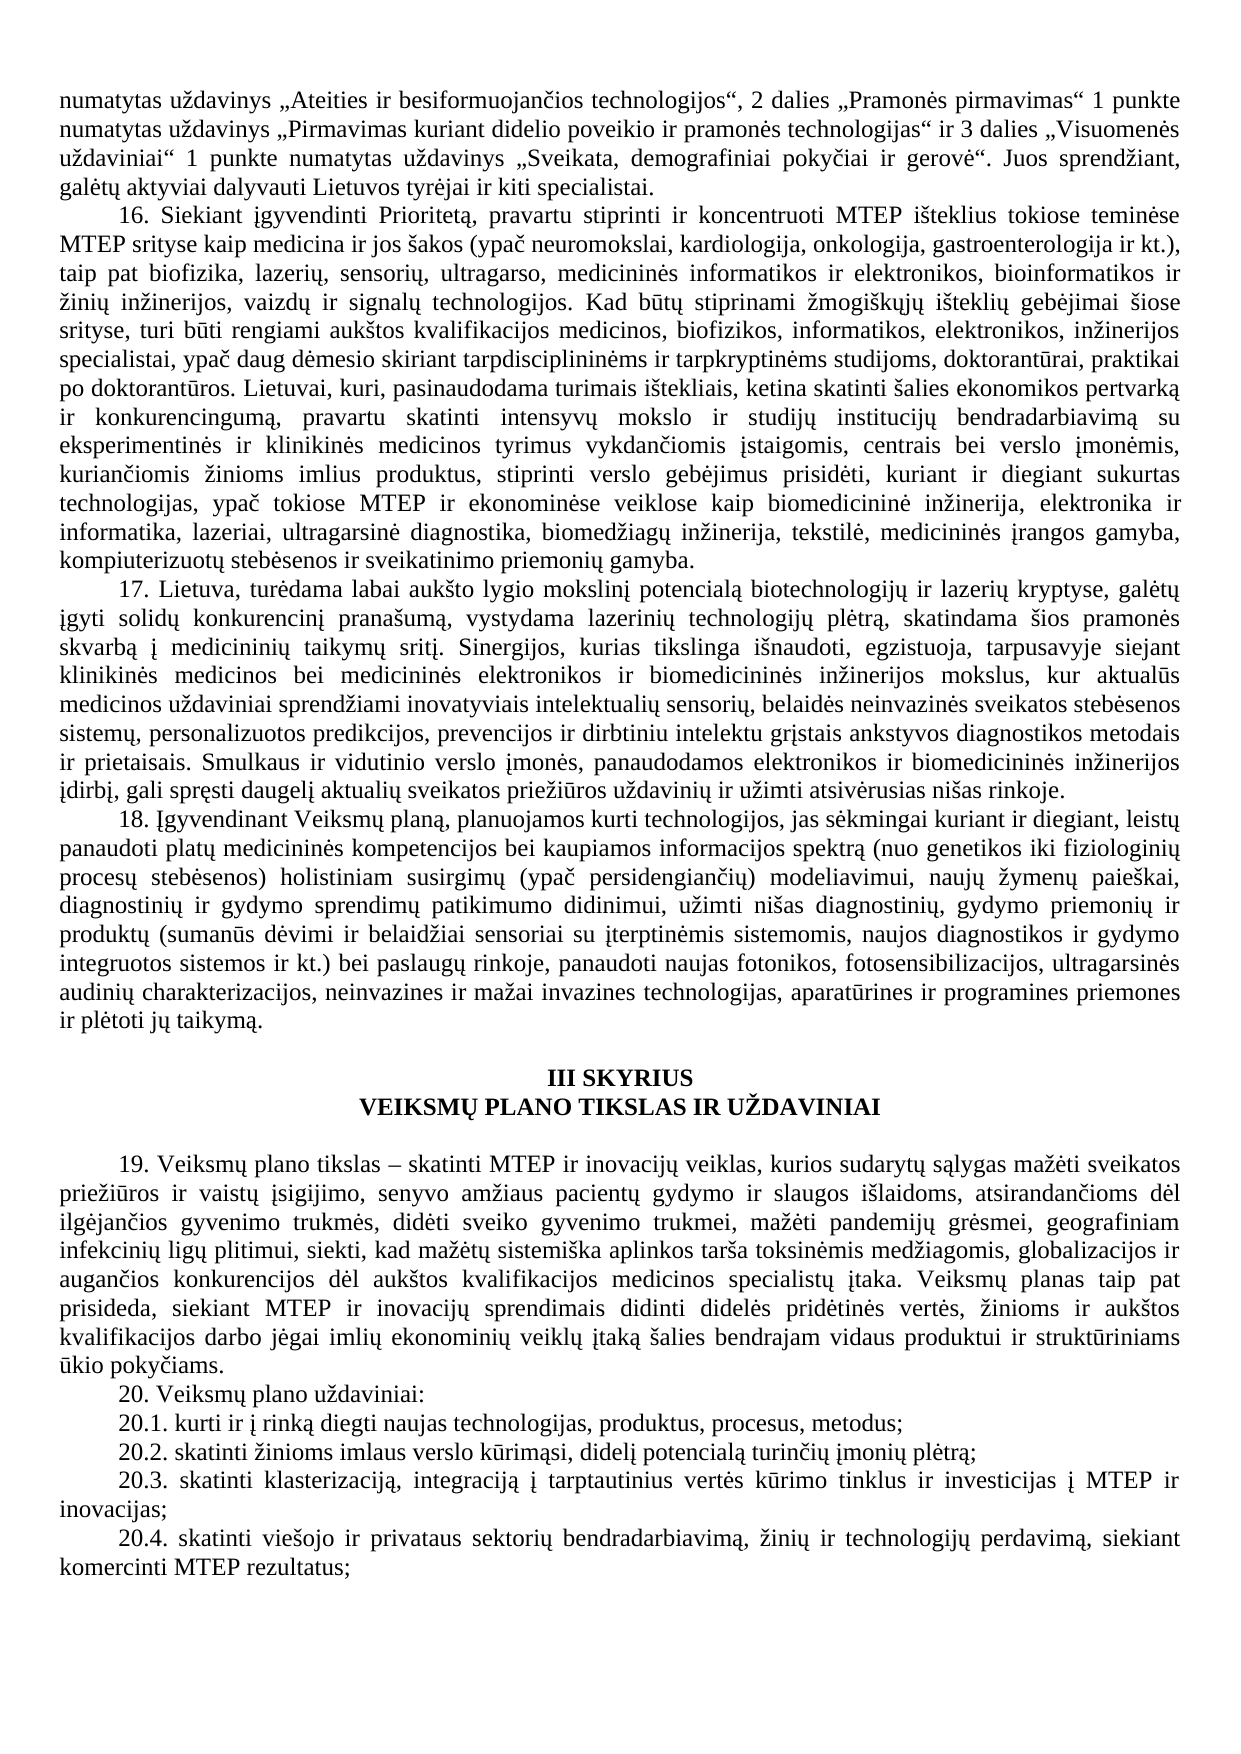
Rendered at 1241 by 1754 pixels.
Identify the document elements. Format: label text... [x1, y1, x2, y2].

text 20.3. skatinti klasterizaciją, integraciją į tarptautinius vertės kūrimo tinklus ir investicijas į MTEP ir inovacijas; [59, 1465, 1181, 1523]
text 19. Veiksmų plano tikslas – skatinti MTEP ir inovacijų veiklas, kurios sudarytų sąlygas mažėti sveikatos priežiūros ir vaistų įsigijimo, senyvo amžiaus pacientų gydymo ir slaugos išlaidoms, atsirandančioms dėl ilgėjančios gyvenimo trukmės, didėti sveiko gyvenimo trukmei, mažėti pandemijų grėsmei, geografiniam infekcinių ligų plitimui, siekti, kad mažėtų sistemiška aplinkos tarša toksinėmis medžiagomis, globalizacijos ir augančios konkurencijos dėl aukštos kvalifikacijos medicinos specialistų įtaka. Veiksmų planas taip pat prisideda, siekiant MTEP ir inovacijų sprendimais didinti didelės pridėtinės vertės, žinioms ir aukštos kvalifikacijos darbo jėgai imlių ekonominių veiklų įtaką šalies bendrajam vidaus produktui ir struktūriniams ūkio pokyčiams. [59, 1149, 1181, 1379]
text 20.4. skatinti viešojo ir privataus sektorių bendradarbiavimą, žinių ir technologijų perdavimą, siekiant komercinti MTEP rezultatus; [59, 1523, 1181, 1580]
text 17. Lietuva, turėdama labai aukšto lygio mokslinį potencialą biotechnologijų ir lazerių kryptyse, galėtų įgyti solidų konkurencinį pranašumą, vystydama lazerinių technologijų plėtrą, skatindama šios pramonės skvarbą į medicininių taikymų sritį. Sinergijos, kurias tikslinga išnaudoti, egzistuoja, tarpusavyje siejant klinikinės medicinos bei medicininės elektronikos ir biomedicininės inžinerijos mokslus, kur aktualūs medicinos uždaviniai sprendžiami inovatyviais intelektualių sensorių, belaidės neinvazinės sveikatos stebėsenos sistemų, personalizuotos predikcijos, prevencijos ir dirbtiniu intelektu grįstais ankstyvos diagnostikos metodais ir prietaisais. Smulkaus ir vidutinio verslo įmonės, panaudodamos elektronikos ir biomedicininės inžinerijos įdirbį, gali spręsti daugelį aktualių sveikatos priežiūros uždavinių ir užimti atsivėrusias nišas rinkoje. [59, 574, 1181, 804]
text III SKYRIUS [59, 1063, 1181, 1092]
text numatytas uždavinys „Ateities ir besiformuojančios technologijos“, 2 dalies „Pramonės pirmavimas“ 1 punkte numatytas uždavinys „Pirmavimas kuriant didelio poveikio ir pramonės technologijas“ ir 3 dalies „Visuomenės uždaviniai“ 1 punkte numatytas uždavinys „Sveikata, demografiniai pokyčiai ir gerovė“. Juos sprendžiant, galėtų aktyviai dalyvauti Lietuvos tyrėjai ir kiti specialistai. [59, 85, 1181, 200]
text 20.1. kurti ir į rinką diegti naujas technologijas, produktus, procesus, metodus; [59, 1408, 1181, 1437]
text 20. Veiksmų plano uždaviniai: [59, 1379, 1181, 1408]
text 20.2. skatinti žinioms imlaus verslo kūrimąsi, didelį potencialą turinčių įmonių plėtrą; [59, 1437, 1181, 1465]
text VEIKSMŲ PLANO TIKSLAS IR UŽDAVINIAI [59, 1092, 1181, 1120]
text 18. Įgyvendinant Veiksmų planą, planuojamos kurti technologijos, jas sėkmingai kuriant ir diegiant, leistų panaudoti platų medicininės kompetencijos bei kaupiamos informacijos spektrą (nuo genetikos iki fiziologinių procesų stebėsenos) holistiniam susirgimų (ypač persidengiančių) modeliavimui, naujų žymenų paieškai, diagnostinių ir gydymo sprendimų patikimumo didinimui, užimti nišas diagnostinių, gydymo priemonių ir produktų (sumanūs dėvimi ir belaidžiai sensoriai su įterptinėmis sistemomis, naujos diagnostikos ir gydymo integruotos sistemos ir kt.) bei paslaugų rinkoje, panaudoti naujas fotonikos, fotosensibilizacijos, ultragarsinės audinių charakterizacijos, neinvazines ir mažai invazines technologijas, aparatūrines ir programines priemones ir plėtoti jų taikymą. [59, 804, 1181, 1034]
text 16. Siekiant įgyvendinti Prioritetą, pravartu stiprinti ir koncentruoti MTEP išteklius tokiose teminėse MTEP srityse kaip medicina ir jos šakos (ypač neuromokslai, kardiologija, onkologija, gastroenterologija ir kt.), taip pat biofizika, lazerių, sensorių, ultragarso, medicininės informatikos ir elektronikos, bioinformatikos ir žinių inžinerijos, vaizdų ir signalų technologijos. Kad būtų stiprinami žmogiškųjų išteklių gebėjimai šiose srityse, turi būti rengiami aukštos kvalifikacijos medicinos, biofizikos, informatikos, elektronikos, inžinerijos specialistai, ypač daug dėmesio skiriant tarpdisciplininėms ir tarpkryptinėms studijoms, doktorantūrai, praktikai po doktorantūros. Lietuvai, kuri, pasinaudodama turimais ištekliais, ketina skatinti šalies ekonomikos pertvarką ir konkurencingumą, pravartu skatinti intensyvų mokslo ir studijų institucijų bendradarbiavimą su eksperimentinės ir klinikinės medicinos tyrimus vykdančiomis įstaigomis, centrais bei verslo įmonėmis, kuriančiomis žinioms imlius produktus, stiprinti verslo gebėjimus prisidėti, kuriant ir diegiant sukurtas technologijas, ypač tokiose MTEP ir ekonominėse veiklose kaip biomedicininė inžinerija, elektronika ir informatika, lazeriai, ultragarsinė diagnostika, biomedžiagų inžinerija, tekstilė, medicininės įrangos gamyba, kompiuterizuotų stebėsenos ir sveikatinimo priemonių gamyba. [59, 200, 1181, 574]
